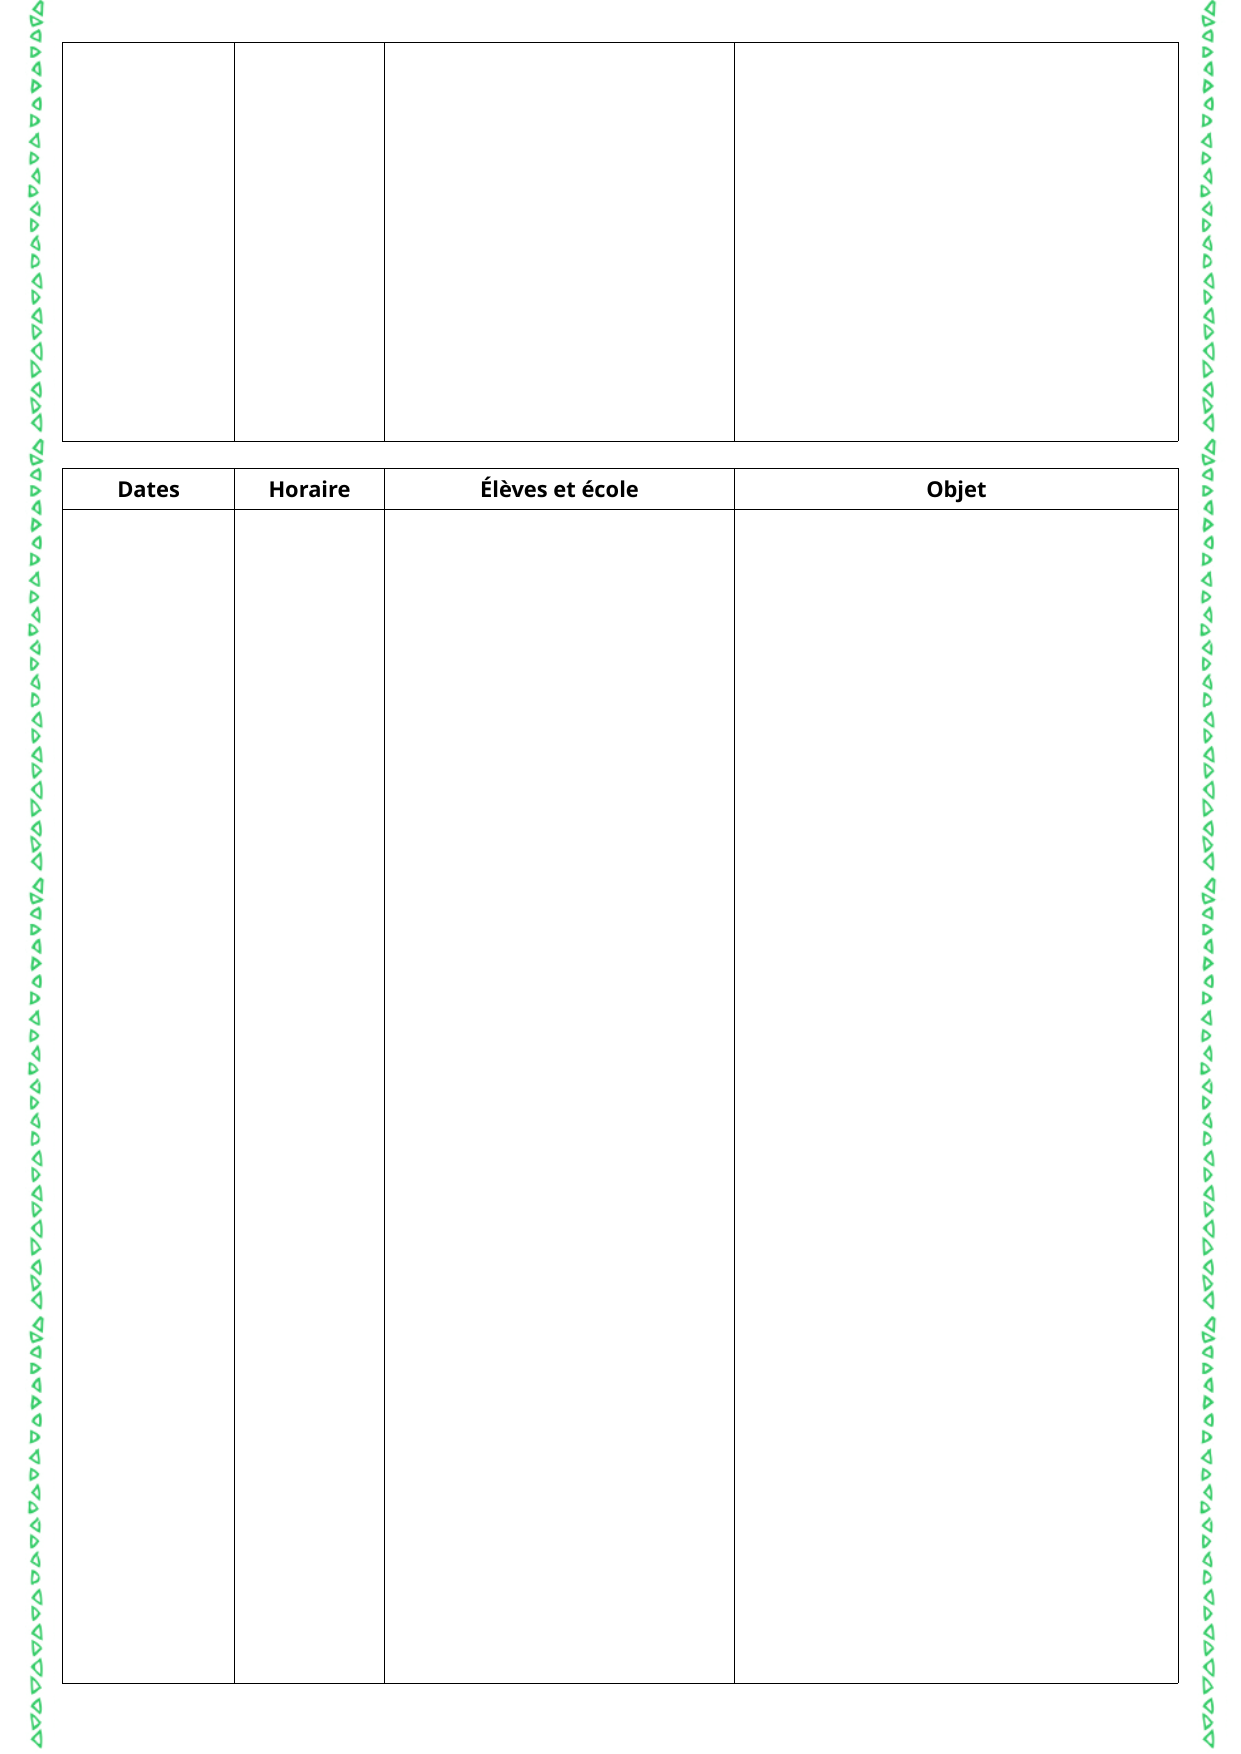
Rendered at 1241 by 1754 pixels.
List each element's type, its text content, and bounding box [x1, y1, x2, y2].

table_header Objet [735, 469, 1178, 509]
table_header Dates [63, 469, 234, 509]
table_cell [63, 510, 234, 1683]
table_header Horaire [235, 469, 384, 509]
table_cell [235, 510, 384, 1683]
table_cell [63, 43, 234, 441]
picture [25, 0, 55, 1754]
table_cell [735, 43, 1178, 441]
table_cell [235, 43, 384, 441]
table_cell [385, 510, 734, 1683]
table_cell [385, 43, 734, 441]
table_header Élèves et école [385, 469, 734, 509]
picture [1197, 0, 1228, 1754]
table_cell [735, 510, 1178, 1683]
